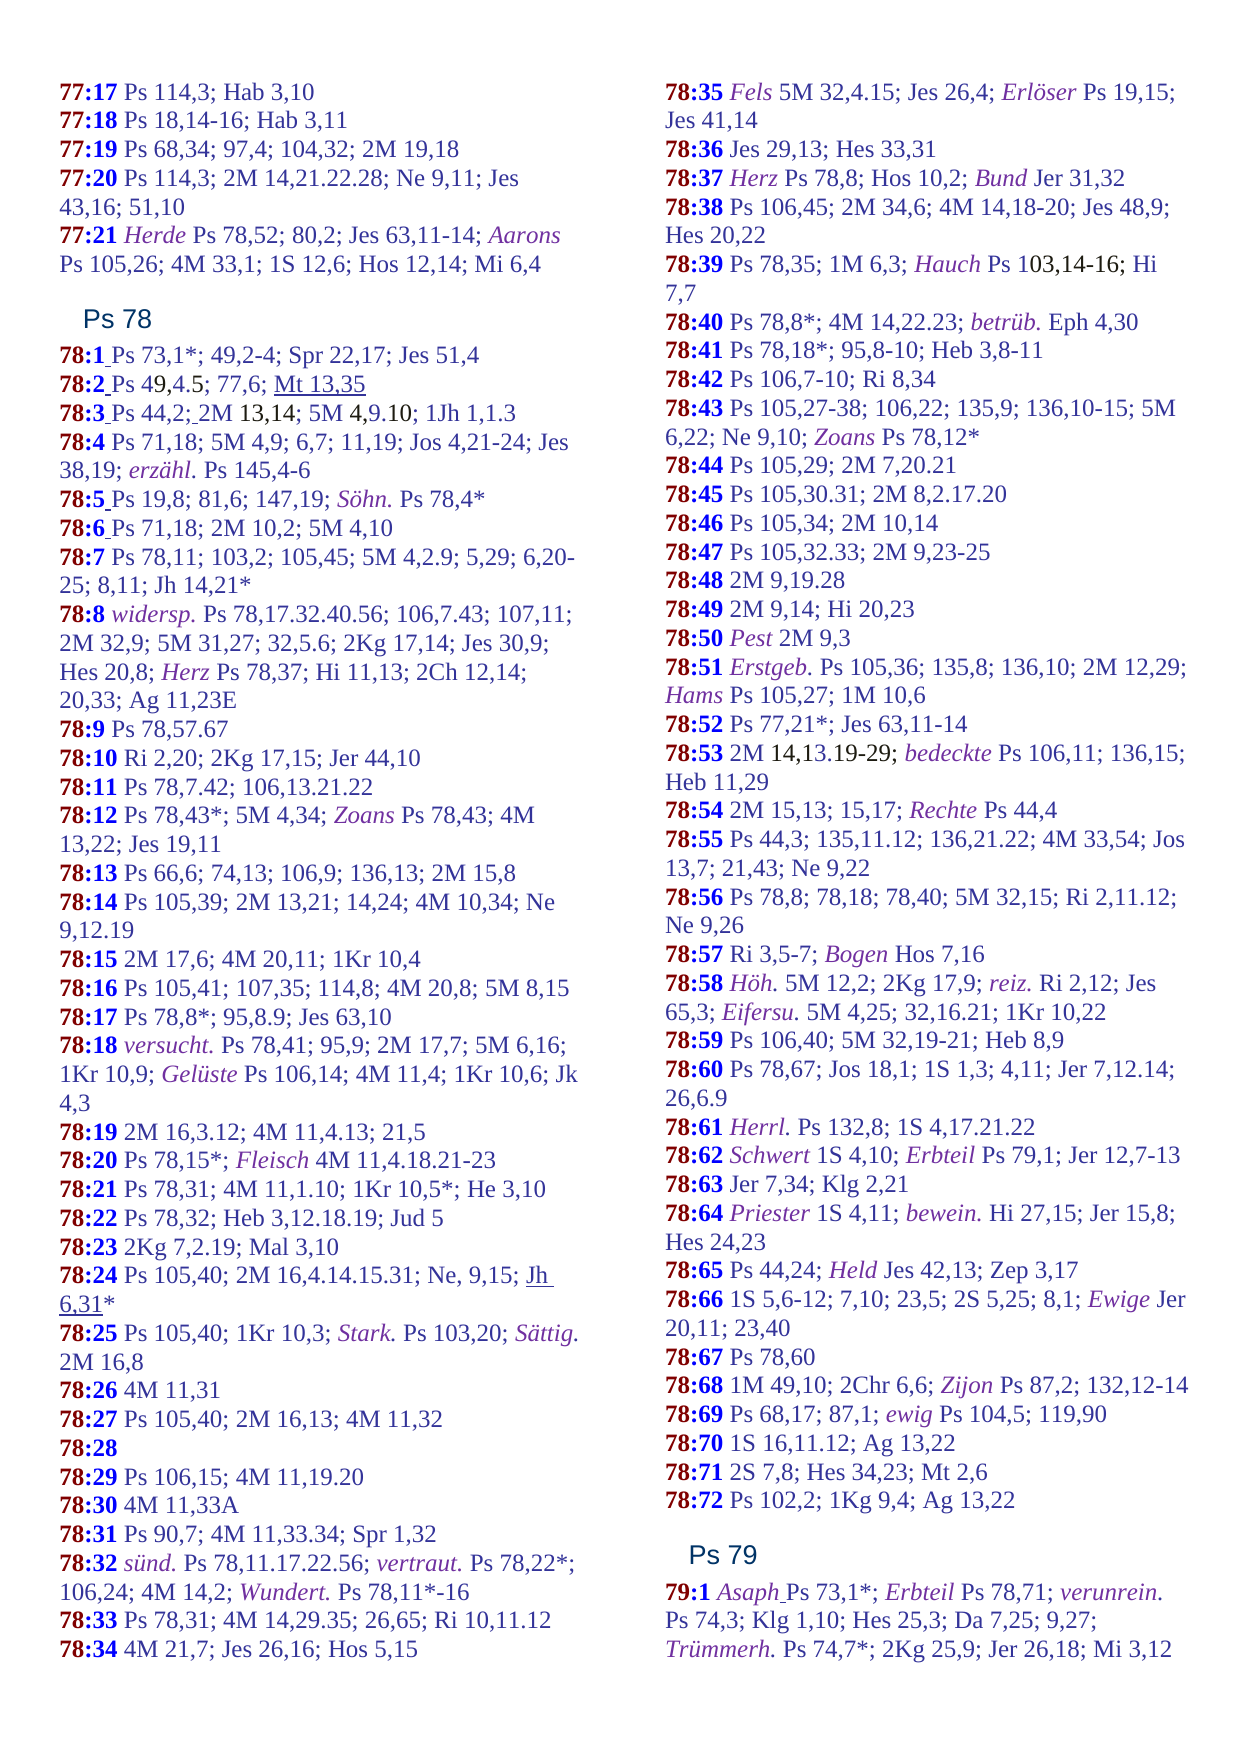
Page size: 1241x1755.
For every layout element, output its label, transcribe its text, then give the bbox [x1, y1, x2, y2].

text 78:12 Ps 78,43*; 5M 4,34; Zoans Ps 78,43; 4M 13,22; Jes 19,11 [59, 801, 587, 858]
text 78:8 widersp. Ps 78,17.32.40.56; 106,7.43; 107,11; 2M 32,9; 5M 31,27; 32,5.6; 2Kg 17,14; Jes 30,9; Hes 20,8; Herz Ps 78,37; Hi 11,13; 2Ch 12,14; 20,33; Ag 11,23E [59, 599, 587, 714]
text 78:61 Herrl. Ps 132,8; 1S 4,17.21.22 [665, 1112, 1193, 1141]
text 78:49 2M 9,14; Hi 20,23 [665, 594, 1193, 623]
text 78:16 Ps 105,41; 107,35; 114,8; 4M 20,8; 5M 8,15 [59, 973, 587, 1002]
text 78:58 Höh. 5M 12,2; 2Kg 17,9; reiz. Ri 2,12; Jes 65,3; Eifersu. 5M 4,25; 32,16.21; 1Kr 10,22 [665, 968, 1193, 1026]
text 78:56 Ps 78,8; 78,18; 78,40; 5M 32,15; Ri 2,11.12; Ne 9,26 [665, 882, 1193, 939]
text 78:2 Ps 49,4.5; 77,6; Mt 13,35 [59, 369, 587, 398]
text 78:29 Ps 106,15; 4M 11,19.20 [59, 1462, 587, 1491]
text 78:34 4M 21,7; Jes 26,16; Hos 5,15 [59, 1634, 587, 1663]
text 78:6 Ps 71,18; 2M 10,2; 5M 4,10 [59, 513, 587, 542]
text 78:13 Ps 66,6; 74,13; 106,9; 136,13; 2M 15,8 [59, 858, 587, 887]
text 78:57 Ri 3,5-7; Bogen Hos 7,16 [665, 939, 1193, 968]
text 78:28 [59, 1433, 587, 1462]
text 78:71 2S 7,8; Hes 34,23; Mt 2,6 [665, 1457, 1193, 1486]
text 78:62 Schwert 1S 4,10; Erbteil Ps 79,1; Jer 12,7-13 [665, 1141, 1193, 1169]
text 78:33 Ps 78,31; 4M 14,29.35; 26,65; Ri 10,11.12 [59, 1606, 587, 1634]
text 77:21 Herde Ps 78,52; 80,2; Jes 63,11-14; Aarons Ps 105,26; 4M 33,1; 1S 12,6; Hos 12,14; Mi 6,4 [59, 221, 587, 278]
text 78:11 Ps 78,7.42; 106,13.21.22 [59, 772, 587, 801]
text 78:17 Ps 78,8*; 95,8.9; Jes 63,10 [59, 1002, 587, 1031]
text 78:38 Ps 106,45; 2M 34,6; 4M 14,18-20; Jes 48,9; Hes 20,22 [665, 192, 1193, 249]
text 78:23 2Kg 7,2.19; Mal 3,10 [59, 1232, 587, 1261]
text 78:5 Ps 19,8; 81,6; 147,19; Söhn. Ps 78,4* [59, 484, 587, 513]
text 78:55 Ps 44,3; 135,11.12; 136,21.22; 4M 33,54; Jos 13,7; 21,43; Ne 9,22 [665, 824, 1193, 882]
text 78:68 1M 49,10; 2Chr 6,6; Zijon Ps 87,2; 132,12-14 [665, 1371, 1193, 1399]
text 78:48 2M 9,19.28 [665, 566, 1193, 594]
text 78:45 Ps 105,30.31; 2M 8,2.17.20 [665, 479, 1193, 508]
text 78:22 Ps 78,32; Heb 3,12.18.19; Jud 5 [59, 1203, 587, 1232]
text 78:27 Ps 105,40; 2M 16,13; 4M 11,32 [59, 1404, 587, 1433]
text 78:53 2M 14,13.19-29; bedeckte Ps 106,11; 136,15; Heb 11,29 [665, 738, 1193, 796]
text 78:25 Ps 105,40; 1Kr 10,3; Stark. Ps 103,20; Sättig. 2M 16,8 [59, 1318, 587, 1376]
text 78:31 Ps 90,7; 4M 11,33.34; Spr 1,32 [59, 1519, 587, 1548]
text 78:63 Jer 7,34; Klg 2,21 [665, 1169, 1193, 1198]
text 78:39 Ps 78,35; 1M 6,3; Hauch Ps 103,14-16; Hi 7,7 [665, 249, 1193, 307]
text 78:51 Erstgeb. Ps 105,36; 135,8; 136,10; 2M 12,29; Hams Ps 105,27; 1M 10,6 [665, 652, 1193, 709]
text 78:4 Ps 71,18; 5M 4,9; 6,7; 11,19; Jos 4,21-24; Jes 38,19; erzähl. Ps 145,4-6 [59, 427, 587, 484]
text 78:43 Ps 105,27-38; 106,22; 135,9; 136,10-15; 5M 6,22; Ne 9,10; Zoans Ps 78,12* [665, 393, 1193, 451]
text 78:20 Ps 78,15*; Fleisch 4M 11,4.18.21-23 [59, 1146, 587, 1174]
text 78:66 1S 5,6-12; 7,10; 23,5; 2S 5,25; 8,1; Ewige Jer 20,11; 23,40 [665, 1284, 1193, 1342]
text 78:7 Ps 78,11; 103,2; 105,45; 5M 4,2.9; 5,29; 6,20-25; 8,11; Jh 14,21* [59, 542, 587, 599]
text 78:15 2M 17,6; 4M 20,11; 1Kr 10,4 [59, 944, 587, 973]
text 78:67 Ps 78,60 [665, 1342, 1193, 1371]
text 78:69 Ps 68,17; 87,1; ewig Ps 104,5; 119,90 [665, 1399, 1193, 1428]
text 78:42 Ps 106,7-10; Ri 8,34 [665, 364, 1193, 393]
text 78:1 Ps 73,1*; 49,2-4; Spr 22,17; Jes 51,4 [59, 341, 587, 369]
text 78:3 Ps 44,2; 2M 13,14; 5M 4,9.10; 1Jh 1,1.3 [59, 398, 587, 427]
subtitle Ps 78 [83, 303, 587, 334]
text 78:32 sünd. Ps 78,11.17.22.56; vertraut. Ps 78,22*; 106,24; 4M 14,2; Wundert. Ps 78,11*-16 [59, 1548, 587, 1606]
text 77:19 Ps 68,34; 97,4; 104,32; 2M 19,18 [59, 134, 587, 163]
text 78:70 1S 16,11.12; Ag 13,22 [665, 1428, 1193, 1457]
text 78:9 Ps 78,57.67 [59, 714, 587, 743]
text 77:17 Ps 114,3; Hab 3,10 [59, 77, 587, 106]
text 78:26 4M 11,31 [59, 1376, 587, 1404]
text 78:14 Ps 105,39; 2M 13,21; 14,24; 4M 10,34; Ne 9,12.19 [59, 887, 587, 944]
text 78:35 Fels 5M 32,4.15; Jes 26,4; Erlöser Ps 19,15; Jes 41,14 [665, 77, 1193, 134]
text 78:19 2M 16,3.12; 4M 11,4.13; 21,5 [59, 1117, 587, 1146]
text 78:54 2M 15,13; 15,17; Rechte Ps 44,4 [665, 796, 1193, 824]
text 79:1 Asaph Ps 73,1*; Erbteil Ps 78,71; verunrein. Ps 74,3; Klg 1,10; Hes 25,3; Da 7,25; 9,27; Trümmerh. Ps 74,7*; 2Kg 25,9; Jer 26,18; Mi 3,12 [665, 1577, 1193, 1663]
subtitle Ps 79 [688, 1539, 1193, 1571]
text 78:52 Ps 77,21*; Jes 63,11-14 [665, 709, 1193, 738]
text 78:72 Ps 102,2; 1Kg 9,4; Ag 13,22 [665, 1486, 1193, 1514]
text 78:44 Ps 105,29; 2M 7,20.21 [665, 451, 1193, 479]
text 78:65 Ps 44,24; Held Jes 42,13; Zep 3,17 [665, 1256, 1193, 1284]
text 78:10 Ri 2,20; 2Kg 17,15; Jer 44,10 [59, 743, 587, 772]
text 78:59 Ps 106,40; 5M 32,19-21; Heb 8,9 [665, 1026, 1193, 1054]
text 78:47 Ps 105,32.33; 2M 9,23-25 [665, 537, 1193, 566]
text 78:37 Herz Ps 78,8; Hos 10,2; Bund Jer 31,32 [665, 163, 1193, 192]
text 78:64 Priester 1S 4,11; bewein. Hi 27,15; Jer 15,8; Hes 24,23 [665, 1198, 1193, 1256]
text 78:21 Ps 78,31; 4M 11,1.10; 1Kr 10,5*; He 3,10 [59, 1174, 587, 1203]
text 78:36 Jes 29,13; Hes 33,31 [665, 134, 1193, 163]
text 78:30 4M 11,33A [59, 1491, 587, 1519]
text 78:60 Ps 78,67; Jos 18,1; 1S 1,3; 4,11; Jer 7,12.14; 26,6.9 [665, 1054, 1193, 1112]
text 78:41 Ps 78,18*; 95,8-10; Heb 3,8-11 [665, 336, 1193, 364]
text 77:18 Ps 18,14-16; Hab 3,11 [59, 106, 587, 134]
text 77:20 Ps 114,3; 2M 14,21.22.28; Ne 9,11; Jes 43,16; 51,10 [59, 163, 587, 221]
text 78:50 Pest 2M 9,3 [665, 623, 1193, 652]
text 78:18 versucht. Ps 78,41; 95,9; 2M 17,7; 5M 6,16; 1Kr 10,9; Gelüste Ps 106,14; 4M 11,4; 1Kr 10,6; Jk 4,3 [59, 1031, 587, 1117]
text 78:46 Ps 105,34; 2M 10,14 [665, 508, 1193, 537]
text 78:24 Ps 105,40; 2M 16,4.14.15.31; Ne, 9,15; Jh 6,31* [59, 1261, 587, 1318]
text 78:40 Ps 78,8*; 4M 14,22.23; betrüb. Eph 4,30 [665, 307, 1193, 336]
